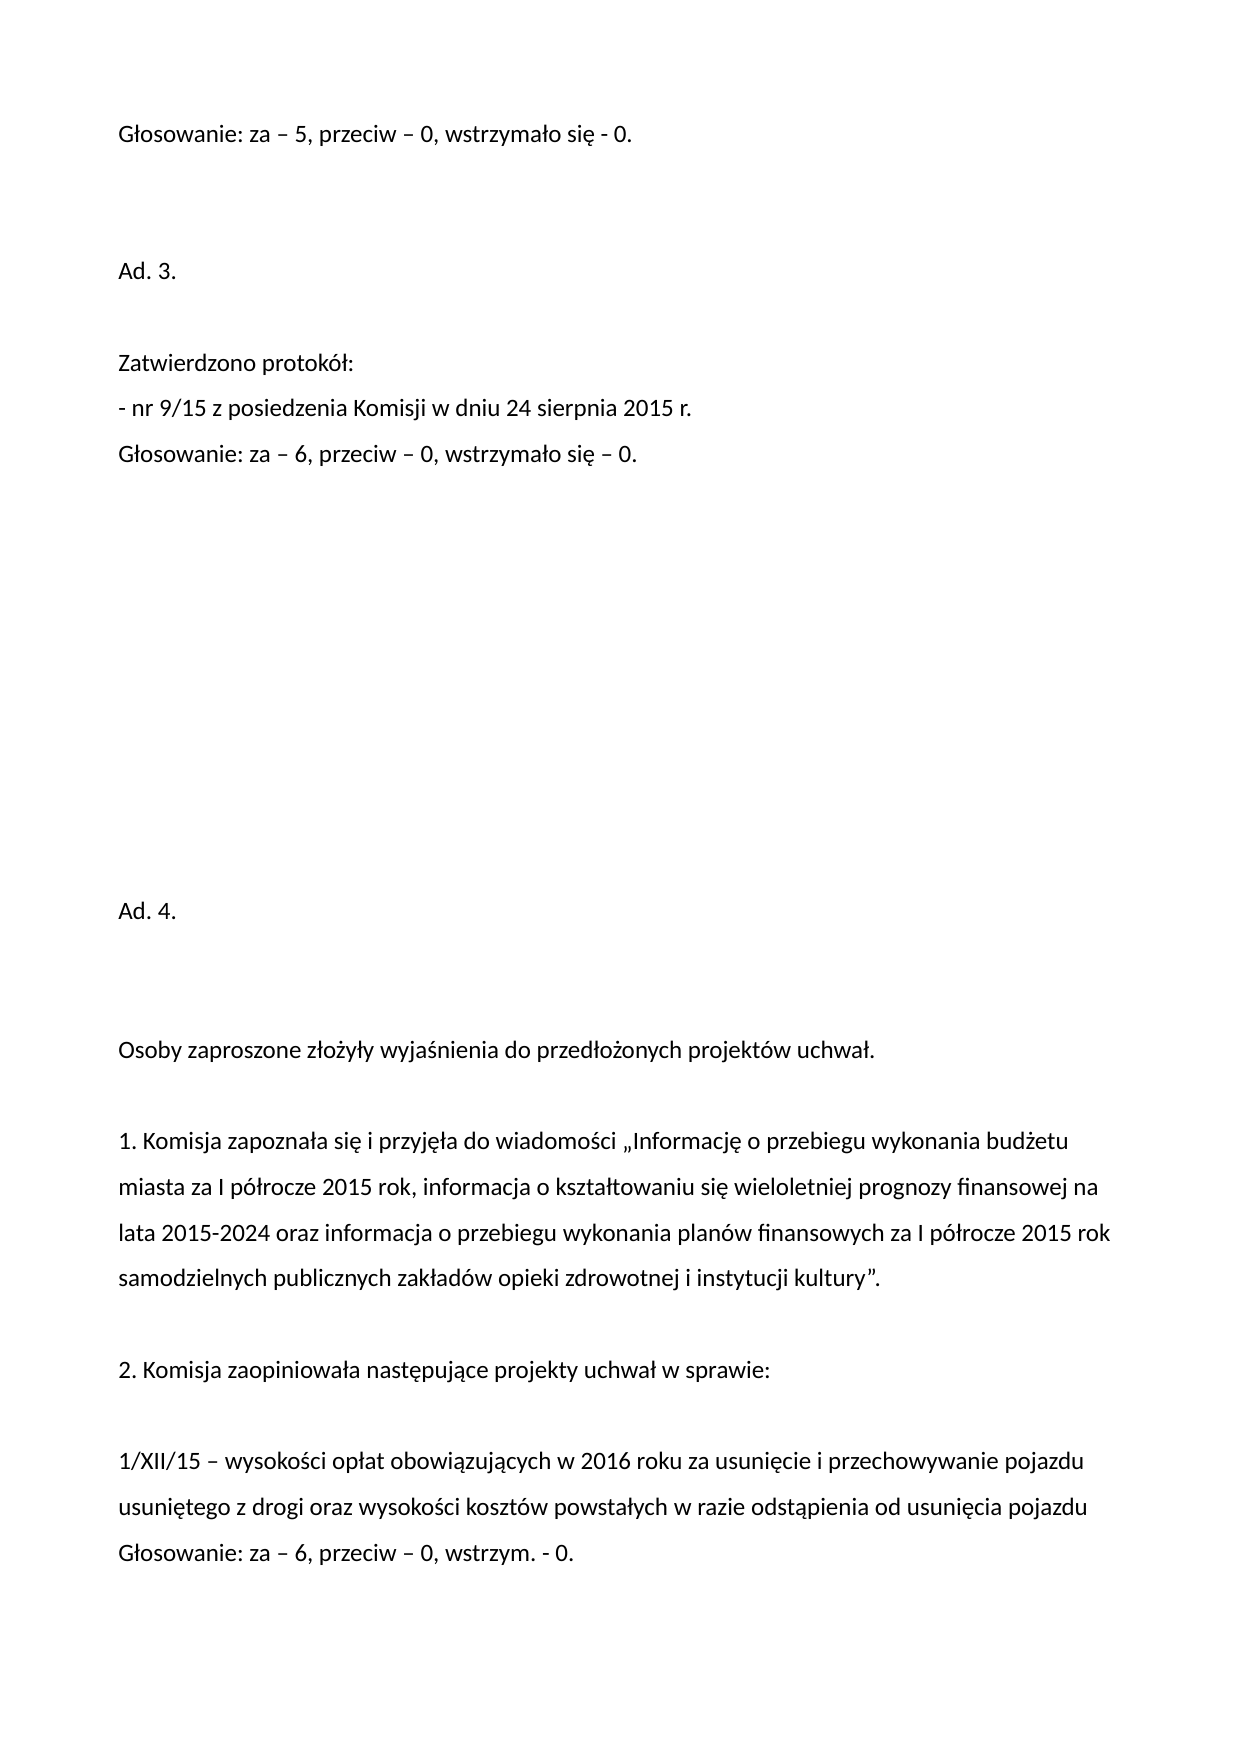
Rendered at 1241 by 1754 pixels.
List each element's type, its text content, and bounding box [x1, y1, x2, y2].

text Głosowanie: za – 6, przeciw – 0, wstrzym. - 0. [118, 1537, 1122, 1567]
text Głosowanie: za – 6, przeciw – 0, wstrzymało się – 0. [118, 438, 1122, 469]
text Zatwierdzono protokół: [118, 347, 1122, 377]
text Głosowanie: za – 5, przeciw – 0, wstrzymało się - 0. [118, 118, 1122, 149]
text Osoby zaproszone złożyły wyjaśnienia do przedłożonych projektów uchwał. [118, 1034, 1122, 1064]
text 1/XII/15 – wysokości opłat obowiązujących w 2016 roku za usunięcie i przechowywanie pojazdu usuniętego z drogi oraz wysokości kosztów powstałych w razie odstąpienia od usunięcia pojazdu [118, 1445, 1122, 1522]
text 1. Komisja zapoznała się i przyjęła do wiadomości „Informację o przebiegu wykonania budżetu miasta za I półrocze 2015 rok, informacja o kształtowaniu się wieloletniej prognozy finansowej na lata 2015-2024 oraz informacja o przebiegu wykonania planów finansowych za I półrocze 2015 rok samodzielnych publicznych zakładów opieki zdrowotnej i instytucji kultury”. [118, 1125, 1122, 1293]
text Ad. 3. [118, 255, 1122, 286]
text - nr 9/15 z posiedzenia Komisji w dniu 24 sierpnia 2015 r. [118, 392, 1122, 423]
text 2. Komisja zaopiniowała następujące projekty uchwał w sprawie: [118, 1354, 1122, 1384]
text Ad. 4. [118, 896, 1122, 926]
